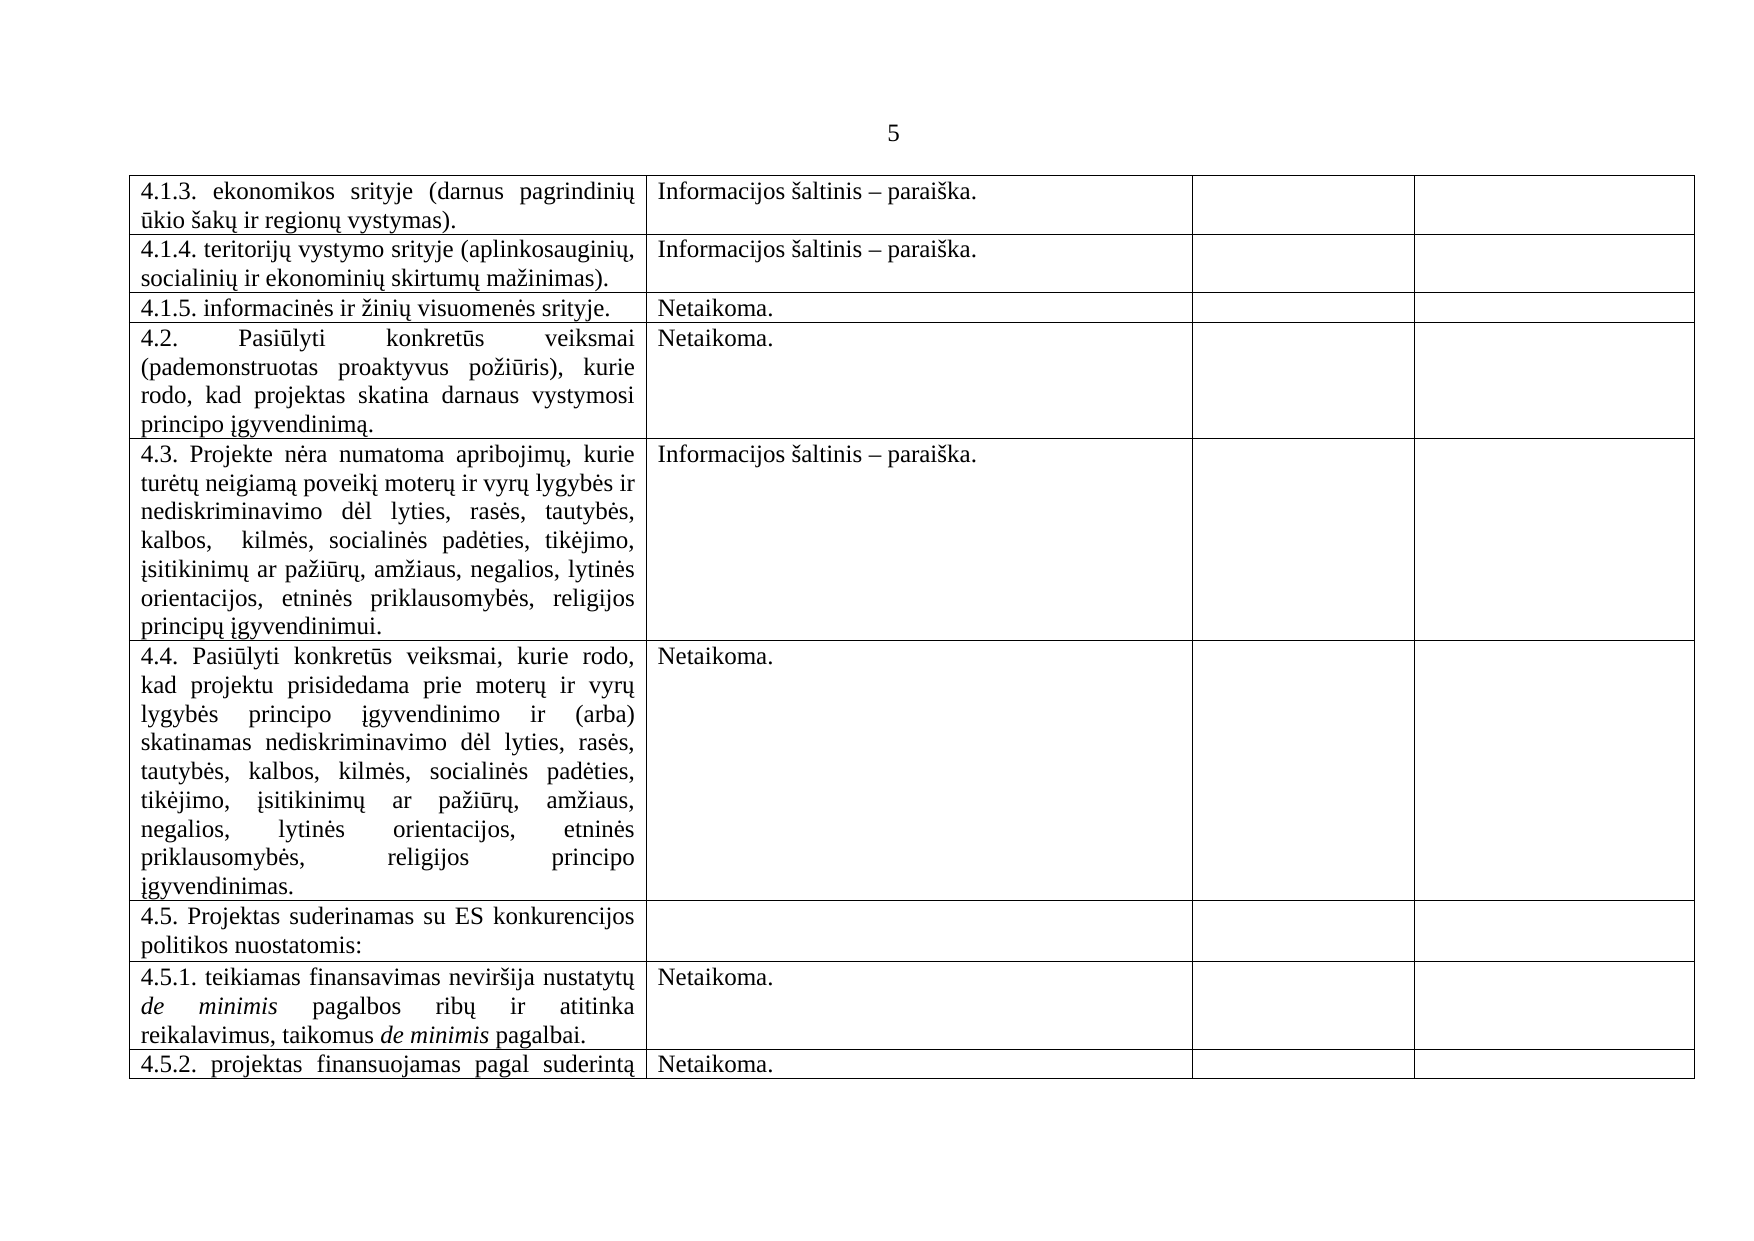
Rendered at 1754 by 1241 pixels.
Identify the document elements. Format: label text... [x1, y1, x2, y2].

table_cell Netaikoma. [647, 293, 1192, 322]
table_cell [1415, 176, 1694, 233]
table_cell [647, 901, 1192, 961]
table_cell [1415, 901, 1694, 961]
table_cell [1193, 293, 1414, 322]
table_cell [1193, 235, 1414, 292]
table_cell Netaikoma. [647, 641, 1192, 900]
table_cell [1415, 235, 1694, 292]
table_cell [1415, 439, 1694, 640]
table_cell Netaikoma. [647, 962, 1192, 1048]
table_cell [1193, 439, 1414, 640]
table_cell 4.5.1. teikiamas finansavimas neviršija nustatytų de minimis pagalbos ribų ir atitinka reikalavimus, taikomus de minimis pagalbai. [130, 962, 646, 1048]
table_cell [1415, 323, 1694, 438]
table_cell [1193, 176, 1414, 233]
table_cell Netaikoma. [647, 323, 1192, 438]
table_cell Informacijos šaltinis – paraiška. [647, 176, 1192, 233]
table_cell 4.5. Projektas suderinamas su ES konkurencijos politikos nuostatomis: [130, 901, 646, 961]
table_cell 4.1.4. teritorijų vystymo srityje (aplinkosauginių, socialinių ir ekonominių skirtumų mažinimas). [130, 235, 646, 292]
table_cell 4.5.2. projektas finansuojamas pagal suderintą [130, 1050, 646, 1078]
table_cell [1193, 962, 1414, 1048]
table_cell [1415, 293, 1694, 322]
table_cell [1415, 1050, 1694, 1078]
table_cell 4.2. Pasiūlyti konkretūs veiksmai (pademonstruotas proaktyvus požiūris), kurie rodo, kad projektas skatina darnaus vystymosi principo įgyvendinimą. [130, 323, 646, 438]
table_cell [1415, 641, 1694, 900]
table_cell Informacijos šaltinis – paraiška. [647, 439, 1192, 640]
table_cell [1193, 323, 1414, 438]
table_cell [1193, 1050, 1414, 1078]
table_cell Netaikoma. [647, 1050, 1192, 1078]
table_cell Informacijos šaltinis – paraiška. [647, 235, 1192, 292]
table_cell 4.1.3. ekonomikos srityje (darnus pagrindinių ūkio šakų ir regionų vystymas). [130, 176, 646, 233]
table_cell [1193, 641, 1414, 900]
table_cell 4.1.5. informacinės ir žinių visuomenės srityje. [130, 293, 646, 322]
table_cell [1415, 962, 1694, 1048]
table_cell 4.3. Projekte nėra numatoma apribojimų, kurie turėtų neigiamą poveikį moterų ir vyrų lygybės ir nediskriminavimo dėl lyties, rasės, tautybės, kalbos, kilmės, socialinės padėties, tikėjimo, įsitikinimų ar pažiūrų, amžiaus, negalios, lytinės orientacijos, etninės priklausomybės, religijos principų įgyvendinimui. [130, 439, 646, 640]
table_cell [1193, 901, 1414, 961]
table_cell 4.4. Pasiūlyti konkretūs veiksmai, kurie rodo, kad projektu prisidedama prie moterų ir vyrų lygybės principo įgyvendinimo ir (arba) skatinamas nediskriminavimo dėl lyties, rasės, tautybės, kalbos, kilmės, socialinės padėties, tikėjimo, įsitikinimų ar pažiūrų, amžiaus, negalios, lytinės orientacijos, etninės priklausomybės, religijos principo įgyvendinimas. [130, 641, 646, 900]
